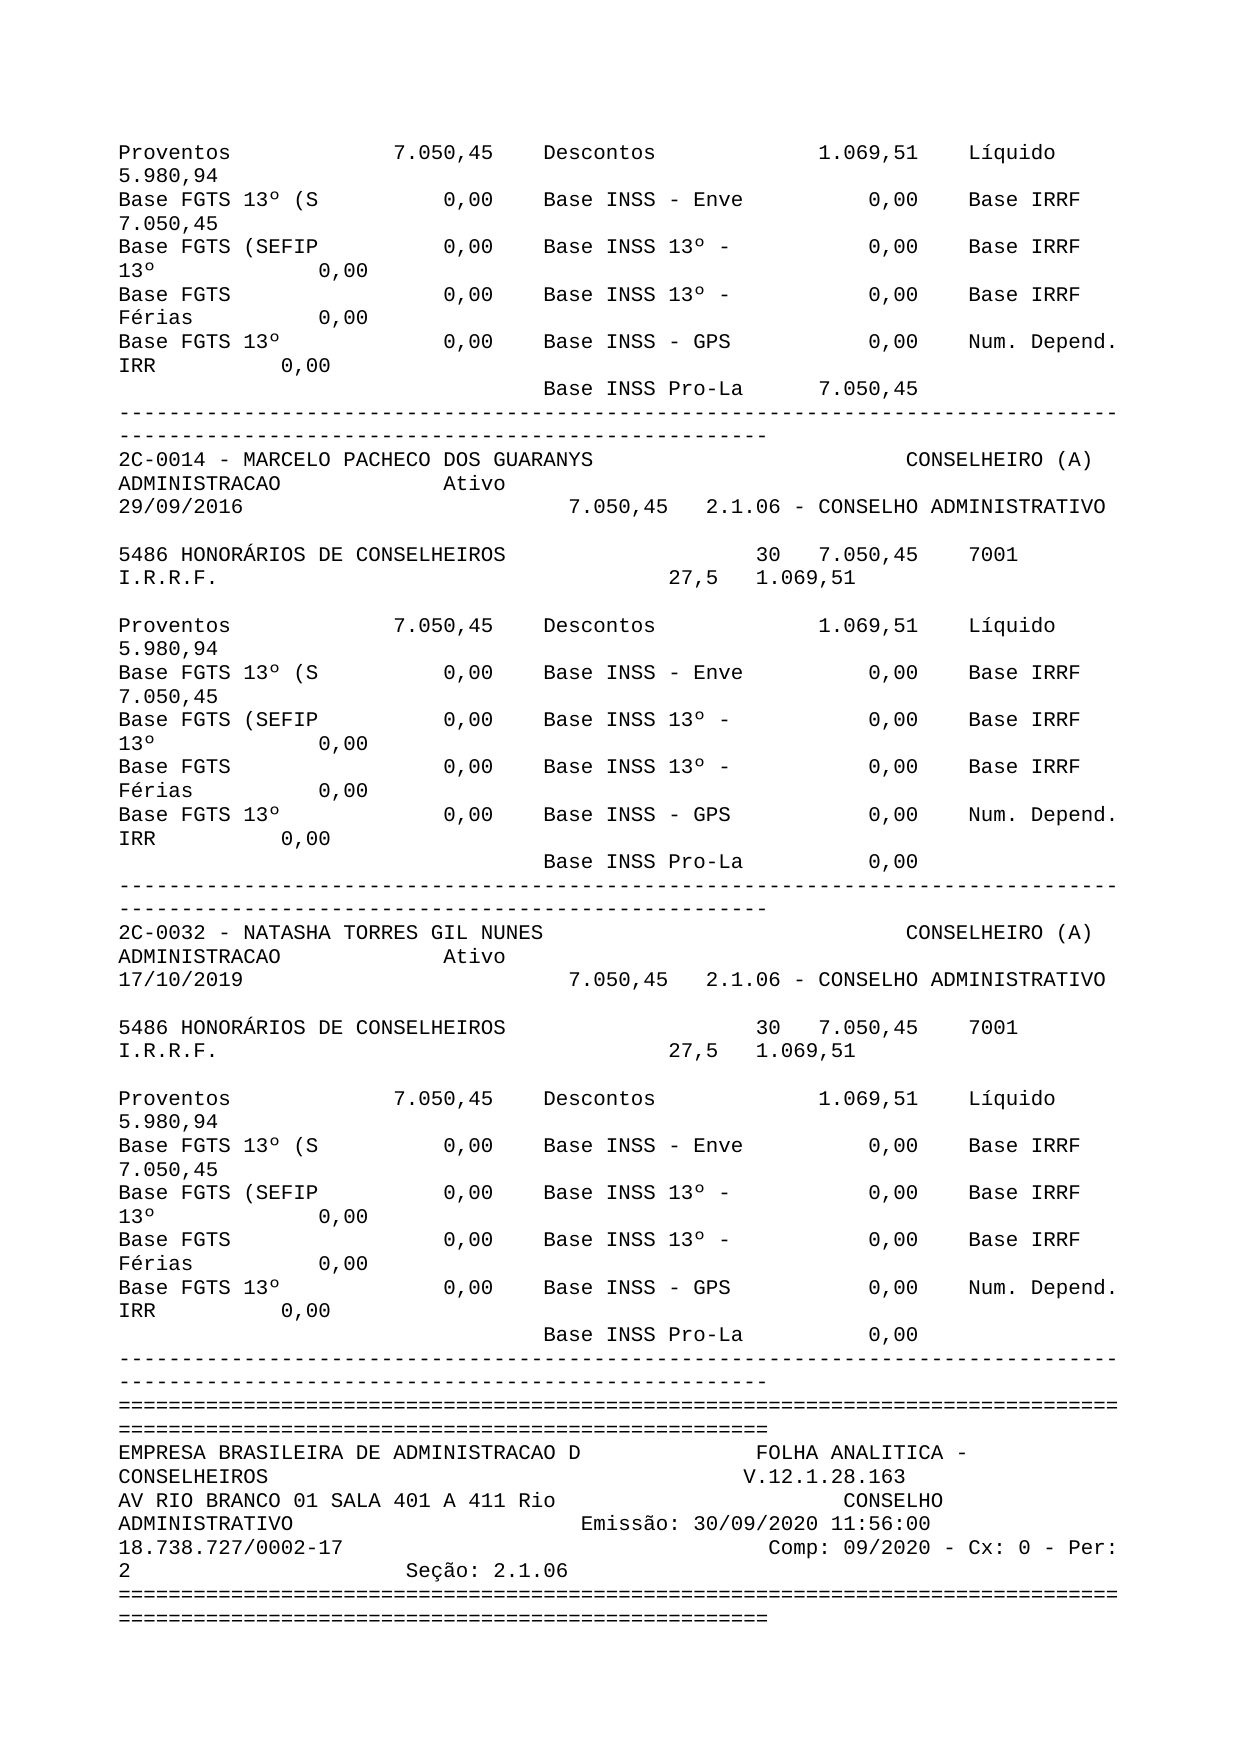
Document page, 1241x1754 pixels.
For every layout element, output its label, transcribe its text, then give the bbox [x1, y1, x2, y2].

text Base FGTS 13º 0,00 Base INSS - GPS 0,00 Num. Depend. IRR 0,00 [118, 331, 1122, 378]
text Base FGTS 13º (S 0,00 Base INSS - Enve 0,00 Base IRRF 7.050,45 [118, 189, 1122, 236]
text Base FGTS 0,00 Base INSS 13º - 0,00 Base IRRF Férias 0,00 [118, 284, 1122, 331]
text EMPRESA BRASILEIRA DE ADMINISTRACAO D FOLHA ANALITICA - CONSELHEIROS V.12.1.28.163 [118, 1442, 1122, 1489]
text Base FGTS (SEFIP 0,00 Base INSS 13º - 0,00 Base IRRF 13º 0,00 [118, 236, 1122, 284]
text AV RIO BRANCO 01 SALA 401 A 411 Rio CONSELHO ADMINISTRATIVO Emissão: 30/09/2020 11:56:00 [118, 1489, 1122, 1537]
text 18.738.727/0002-17 Comp: 09/2020 - Cx: 0 - Per: 2 Seção: 2.1.06 [118, 1537, 1122, 1584]
text Base FGTS 13º (S 0,00 Base INSS - Enve 0,00 Base IRRF 7.050,45 [118, 662, 1122, 709]
text ------------------------------------------------------------------------------------------------------------------------------------ [118, 1348, 1122, 1395]
text Base FGTS 13º 0,00 Base INSS - GPS 0,00 Num. Depend. IRR 0,00 [118, 1277, 1122, 1324]
text Proventos 7.050,45 Descontos 1.069,51 Líquido 5.980,94 [118, 142, 1122, 189]
text Base INSS Pro-La 0,00 [118, 1324, 1122, 1348]
text Base INSS Pro-La 7.050,45 [118, 378, 1122, 402]
text Base FGTS 0,00 Base INSS 13º - 0,00 Base IRRF Férias 0,00 [118, 1229, 1122, 1277]
text Proventos 7.050,45 Descontos 1.069,51 Líquido 5.980,94 [118, 615, 1122, 662]
text 5486 HONORÁRIOS DE CONSELHEIROS 30 7.050,45 7001 I.R.R.F. 27,5 1.069,51 [118, 544, 1122, 591]
text 5486 HONORÁRIOS DE CONSELHEIROS 30 7.050,45 7001 I.R.R.F. 27,5 1.069,51 [118, 1017, 1122, 1064]
text ==================================================================================================================================== [118, 1584, 1122, 1631]
text Base FGTS 13º (S 0,00 Base INSS - Enve 0,00 Base IRRF 7.050,45 [118, 1135, 1122, 1182]
text 29/09/2016 7.050,45 2.1.06 - CONSELHO ADMINISTRATIVO [118, 496, 1122, 520]
text Base INSS Pro-La 0,00 [118, 851, 1122, 875]
text 2C-0032 - NATASHA TORRES GIL NUNES CONSELHEIRO (A) ADMINISTRACAO Ativo [118, 922, 1122, 969]
text Base FGTS 13º 0,00 Base INSS - GPS 0,00 Num. Depend. IRR 0,00 [118, 804, 1122, 851]
text Proventos 7.050,45 Descontos 1.069,51 Líquido 5.980,94 [118, 1088, 1122, 1135]
text ------------------------------------------------------------------------------------------------------------------------------------ [118, 402, 1122, 449]
text Base FGTS (SEFIP 0,00 Base INSS 13º - 0,00 Base IRRF 13º 0,00 [118, 1182, 1122, 1229]
text 2C-0014 - MARCELO PACHECO DOS GUARANYS CONSELHEIRO (A) ADMINISTRACAO Ativo [118, 449, 1122, 496]
text ==================================================================================================================================== [118, 1395, 1122, 1442]
text ------------------------------------------------------------------------------------------------------------------------------------ [118, 875, 1122, 922]
text Base FGTS 0,00 Base INSS 13º - 0,00 Base IRRF Férias 0,00 [118, 757, 1122, 804]
text 17/10/2019 7.050,45 2.1.06 - CONSELHO ADMINISTRATIVO [118, 969, 1122, 993]
text Base FGTS (SEFIP 0,00 Base INSS 13º - 0,00 Base IRRF 13º 0,00 [118, 709, 1122, 757]
